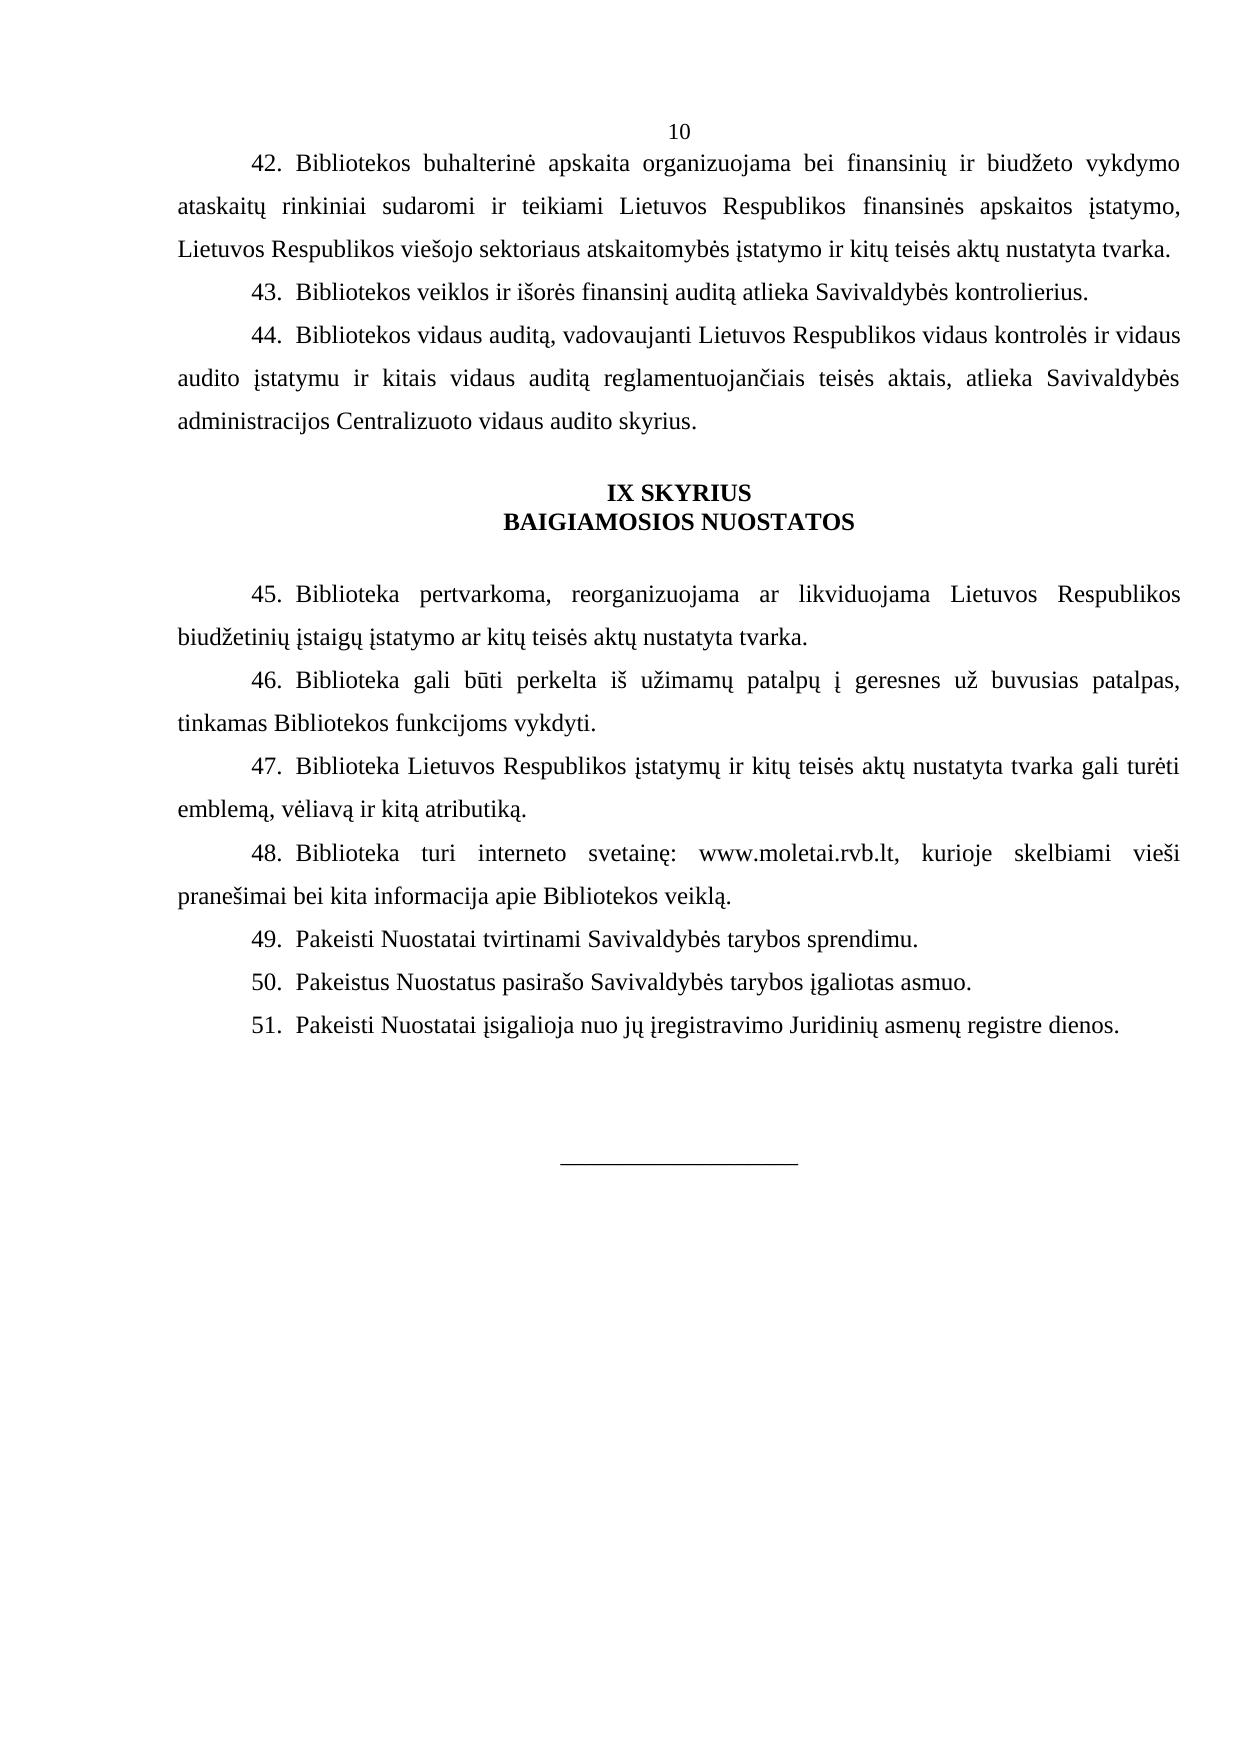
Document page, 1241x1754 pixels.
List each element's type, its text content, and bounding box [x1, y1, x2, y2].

text 47. Biblioteka Lietuvos Respublikos įstatymų ir kitų teisės aktų nustatyta tvarka gali turėti emblemą, vėliavą ir kitą atributiką. [177, 751, 1181, 823]
text IX SKYRIUS [177, 478, 1181, 507]
text BAIGIAMOSIOS NUOSTATOS [177, 507, 1181, 536]
text 46. Biblioteka gali būti perkelta iš užimamų patalpų į geresnes už buvusias patalpas, tinkamas Bibliotekos funkcijoms vykdyti. [177, 665, 1181, 737]
text ___________________ [177, 1139, 1181, 1168]
text 44. Bibliotekos vidaus auditą, vadovaujanti Lietuvos Respublikos vidaus kontrolės ir vidaus audito įstatymu ir kitais vidaus auditą reglamentuojančiais teisės aktais, atlieka Savivaldybės administracijos Centralizuoto vidaus audito skyrius. [177, 320, 1181, 435]
text 51. Pakeisti Nuostatai įsigalioja nuo jų įregistravimo Juridinių asmenų registre dienos. [177, 1010, 1181, 1039]
text 43. Bibliotekos veiklos ir išorės finansinį auditą atlieka Savivaldybės kontrolierius. [177, 277, 1181, 306]
text 49. Pakeisti Nuostatai tvirtinami Savivaldybės tarybos sprendimu. [177, 924, 1181, 953]
text 48. Biblioteka turi interneto svetainę: www.moletai.rvb.lt, kurioje skelbiami vieši pranešimai bei kita informacija apie Bibliotekos veiklą. [177, 838, 1181, 909]
text 50. Pakeistus Nuostatus pasirašo Savivaldybės tarybos įgaliotas asmuo. [177, 967, 1181, 996]
text 42. Bibliotekos buhalterinė apskaita organizuojama bei finansinių ir biudžeto vykdymo ataskaitų rinkiniai sudaromi ir teikiami Lietuvos Respublikos finansinės apskaitos įstatymo, Lietuvos Respublikos viešojo sektoriaus atskaitomybės įstatymo ir kitų teisės aktų nustatyta tvarka. [177, 148, 1181, 263]
text 45. Biblioteka pertvarkoma, reorganizuojama ar likviduojama Lietuvos Respublikos biudžetinių įstaigų įstatymo ar kitų teisės aktų nustatyta tvarka. [177, 579, 1181, 651]
